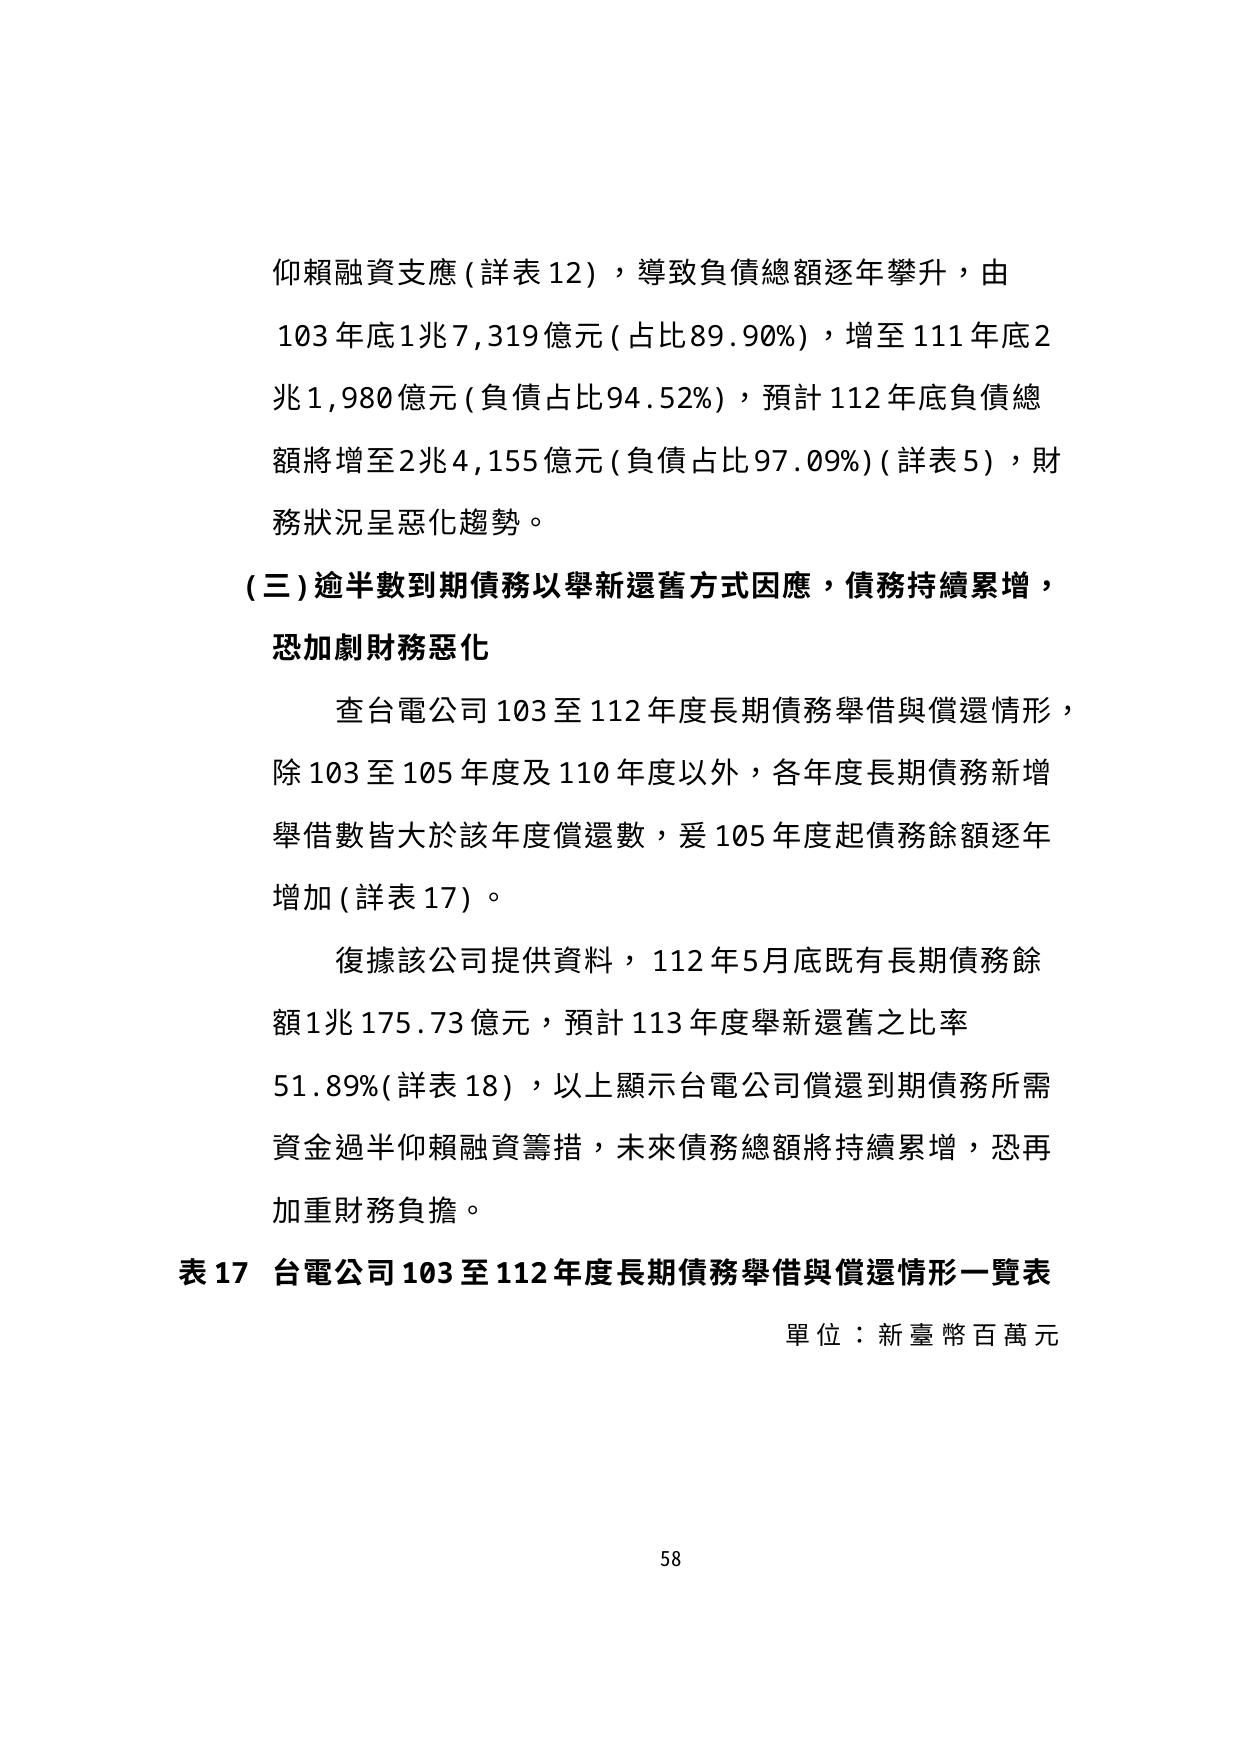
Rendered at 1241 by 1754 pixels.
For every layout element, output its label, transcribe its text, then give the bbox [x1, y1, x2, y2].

text 查台電公司103至112年度長期債務舉借與償還情形，除103至105年度及110年度以外，各年度長期債務新增舉借數皆大於該年度償還數，爰105年度起債務餘額逐年增加(詳表17)。 [266, 667, 1063, 917]
text 單位：新臺幣百萬元 [177, 1292, 1063, 1354]
text 仰賴融資支應(詳表12)，導致負債總額逐年攀升，由103年底1兆7,319億元(占比89.90%)，增至111年底2兆1,980億元(負債占比94.52%)，預計112年底負債總額將增至2兆4,155億元(負債占比97.09%)(詳表5)，財務狀況呈惡化趨勢。 [266, 229, 1063, 542]
text (三)逾半數到期債務以舉新還舊方式因應，債務持續累增，恐加劇財務惡化 [236, 542, 1063, 667]
text 表17 台電公司103至112年度長期債務舉借與償還情形一覽表 [160, 1229, 1063, 1292]
text 復據該公司提供資料，112年5月底既有長期債務餘額1兆175.73億元，預計113年度舉新還舊之比率51.89%(詳表18)，以上顯示台電公司償還到期債務所需資金過半仰賴融資籌措，未來債務總額將持續累增，恐再加重財務負擔。 [266, 917, 1063, 1229]
